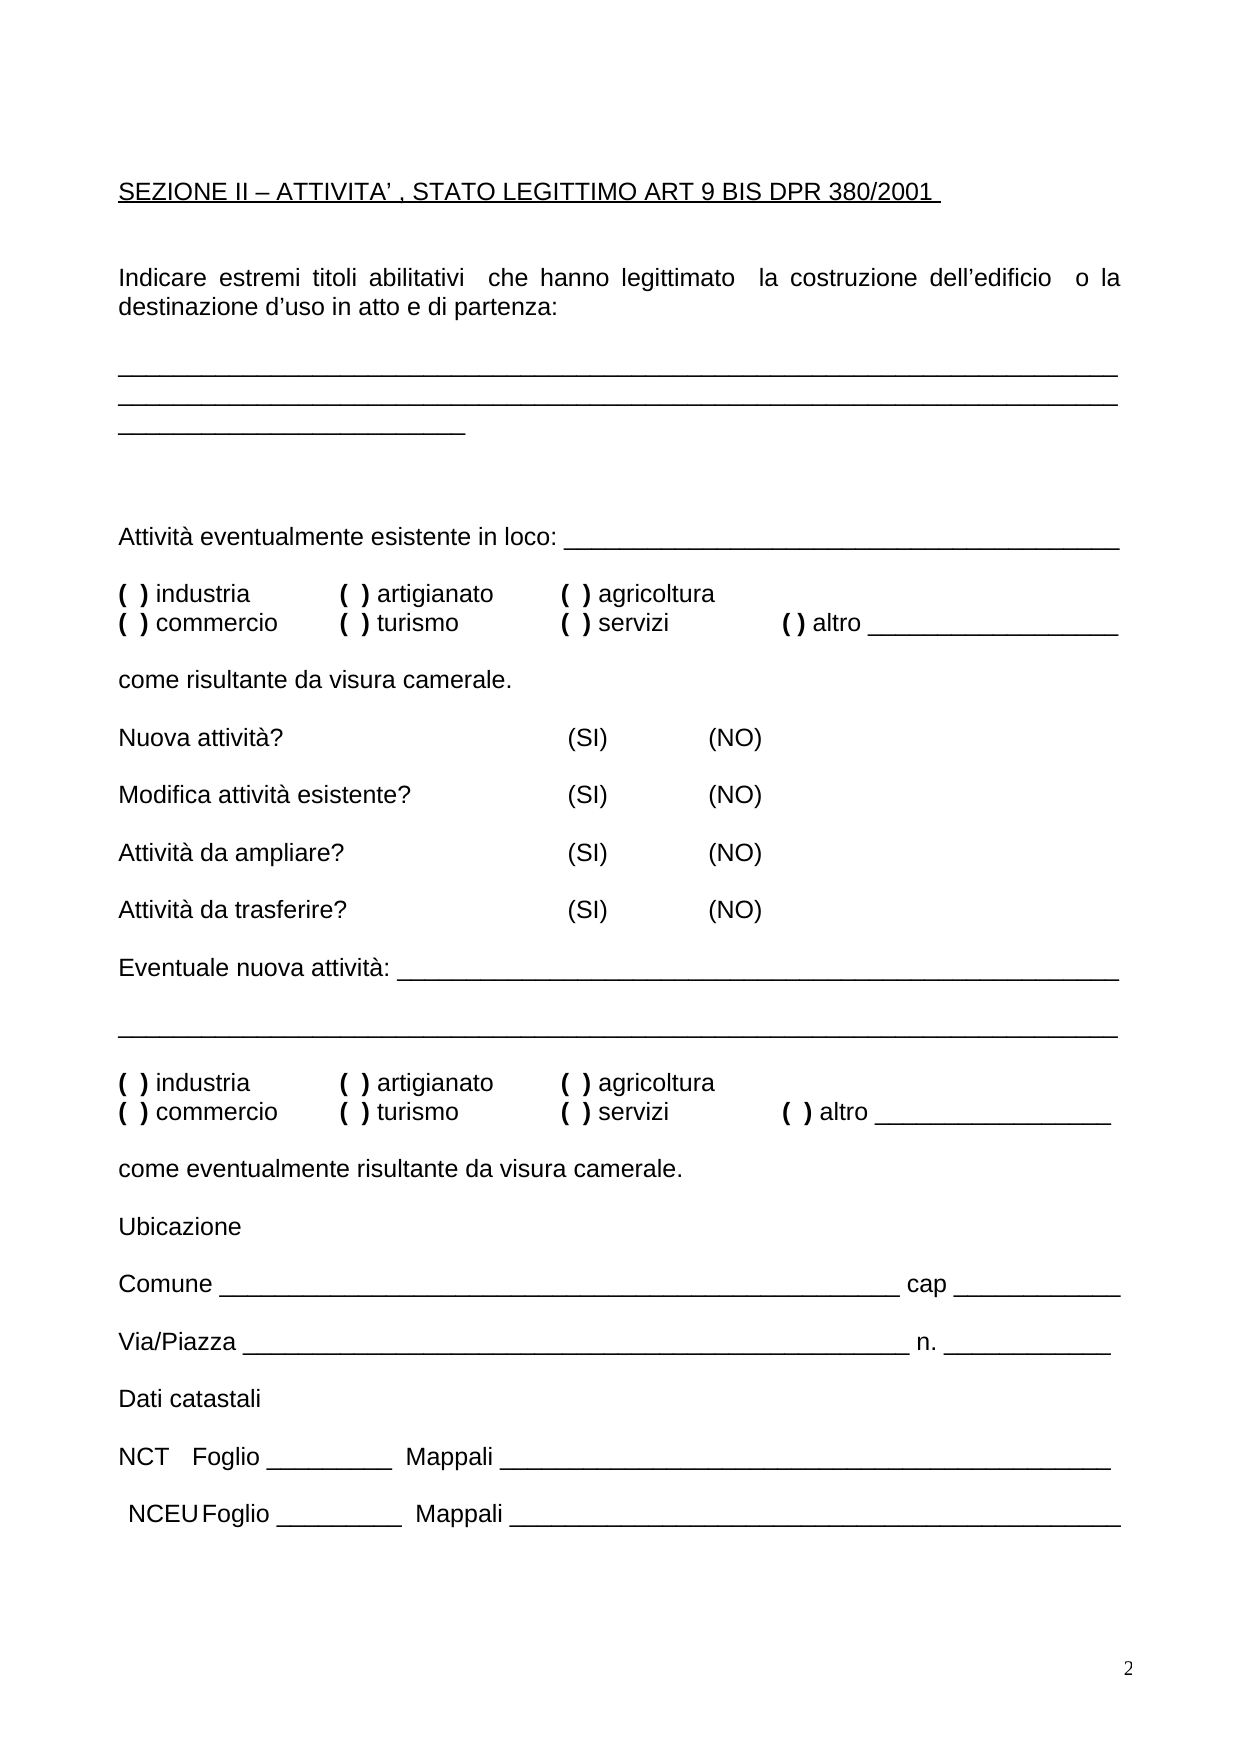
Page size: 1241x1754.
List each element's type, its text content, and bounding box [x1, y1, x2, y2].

text Indicare estremi titoli abilitativi che hanno legittimato la costruzione dell’edificio o la destinazione d’uso in atto e di partenza: [118, 263, 1122, 320]
text ( ) commercio ( ) turismo ( ) servizi ( ) altro __________________ [118, 608, 1122, 636]
text SEZIONE II – ATTIVITA’ , STATO LEGITTIMO ART 9 BIS DPR 380/2001 [118, 176, 1122, 205]
text ( ) industria ( ) artigianato ( ) agricoltura [118, 579, 1122, 608]
text Attività da ampliare? (SI) (NO) [118, 838, 1122, 866]
text Ubicazione [118, 1211, 1122, 1240]
text Comune _________________________________________________ cap ____________ [118, 1269, 1122, 1298]
text ________________________________________________________________________ [118, 1010, 1122, 1039]
text come eventualmente risultante da visura camerale. [118, 1154, 1122, 1183]
text Modifica attività esistente? (SI) (NO) [118, 780, 1122, 809]
text Attività eventualmente esistente in loco: ________________________________________ [118, 521, 1122, 550]
text ( ) industria ( ) artigianato ( ) agricoltura [118, 1068, 1122, 1096]
text NCT Foglio _________ Mappali ____________________________________________ [118, 1441, 1122, 1470]
text Via/Piazza ________________________________________________ n. ____________ [118, 1326, 1122, 1355]
text Nuova attività? (SI) (NO) [118, 723, 1122, 751]
text ( ) commercio ( ) turismo ( ) servizi ( ) altro _________________ [118, 1096, 1122, 1125]
text Attività da trasferire? (SI) (NO) [118, 895, 1122, 924]
text Eventuale nuova attività: ____________________________________________________ [118, 953, 1122, 981]
text _________________________________________________________________________________________________________________________________________________________________________ [118, 349, 1122, 435]
text Dati catastali [118, 1384, 1122, 1413]
text come risultante da visura camerale. [118, 665, 1122, 694]
text NCEU Foglio _________ Mappali ____________________________________________ [118, 1499, 1122, 1528]
